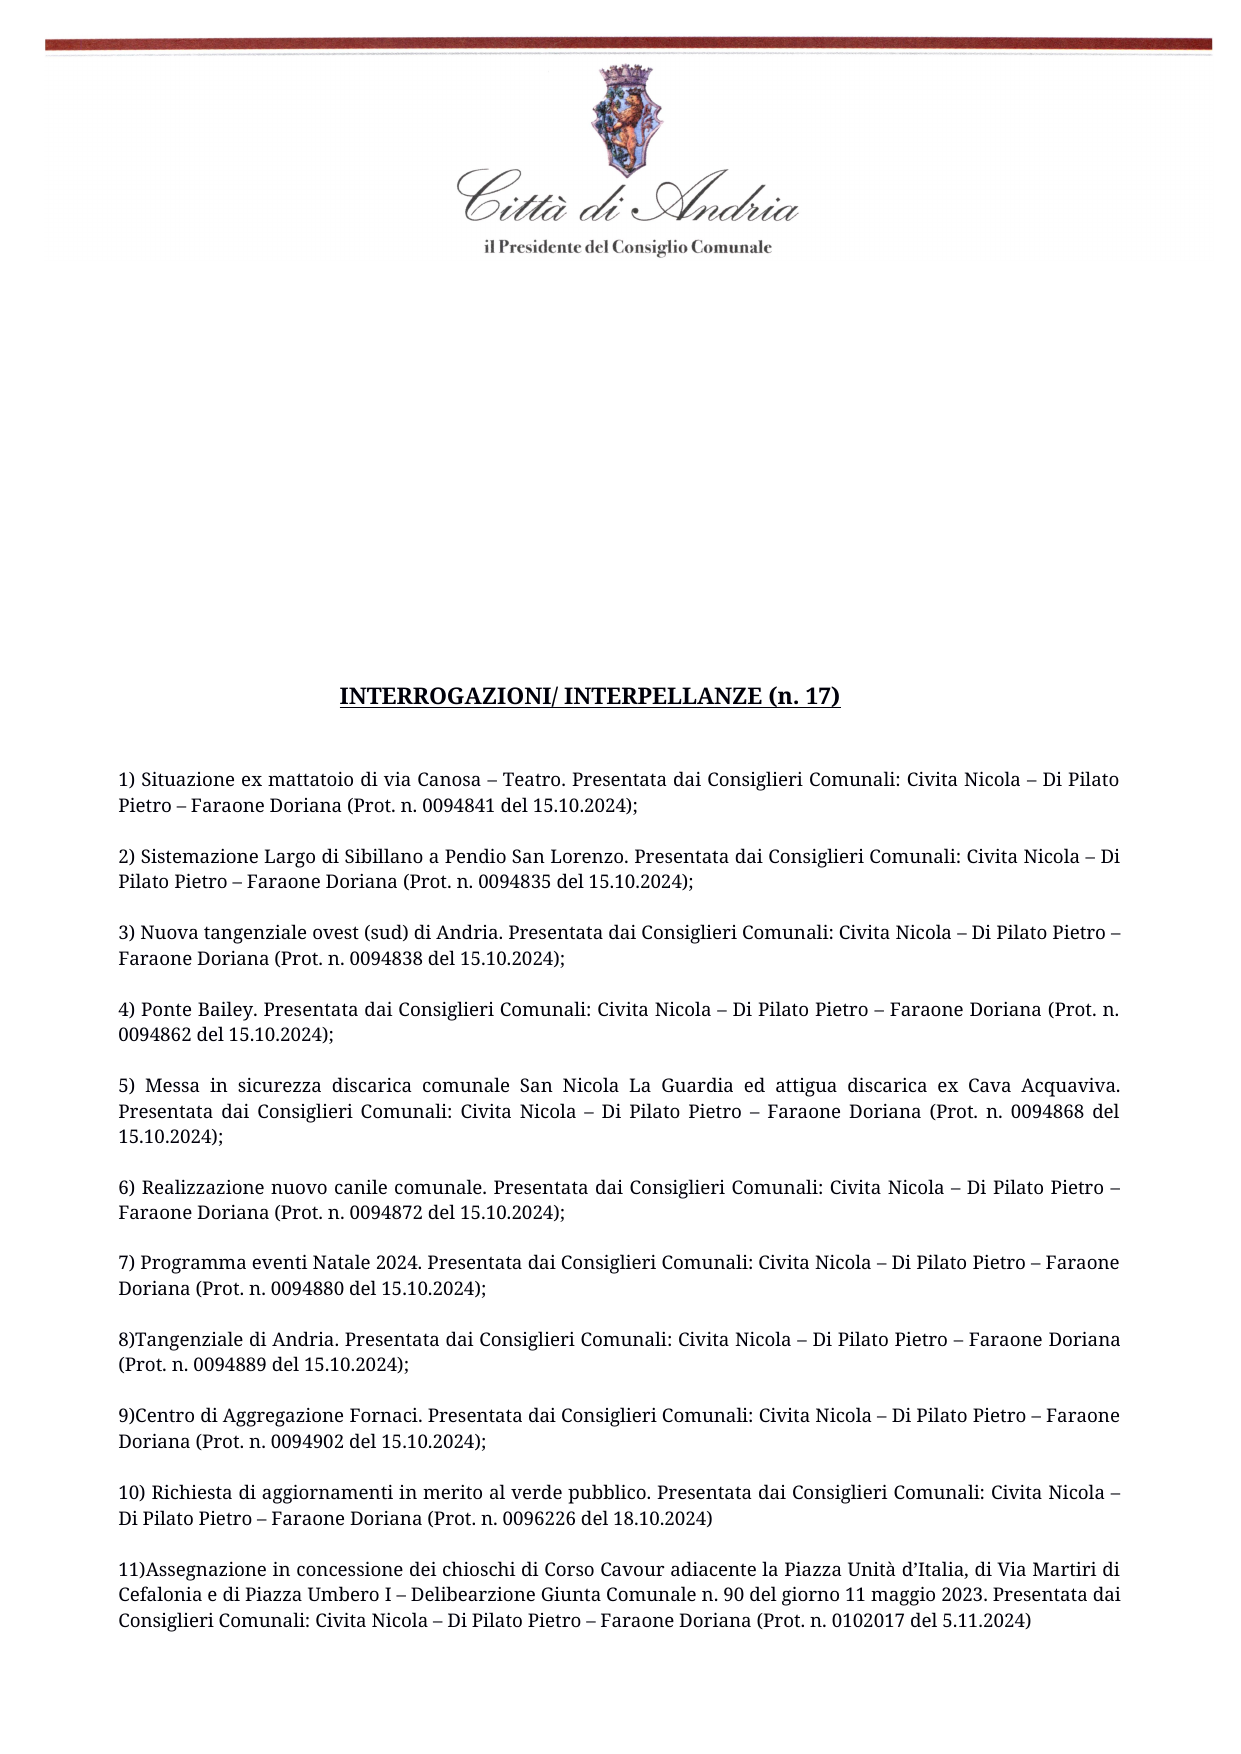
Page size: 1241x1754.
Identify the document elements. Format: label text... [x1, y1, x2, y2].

text 9)Centro di Aggregazione Fornaci. Presentata dai Consiglieri Comunali: Civita Nicola – Di Pilato Pietro – Faraone Doriana (Prot. n. 0094902 del 15.10.2024); [118, 1403, 1122, 1454]
text 10) Richiesta di aggiornamenti in merito al verde pubblico. Presentata dai Consiglieri Comunali: Civita Nicola – Di Pilato Pietro – Faraone Doriana (Prot. n. 0096226 del 18.10.2024) [118, 1479, 1122, 1530]
text 4) Ponte Bailey. Presentata dai Consiglieri Comunali: Civita Nicola – Di Pilato Pietro – Faraone Doriana (Prot. n. 0094862 del 15.10.2024); [118, 996, 1122, 1047]
text 5) Messa in sicurezza discarica comunale San Nicola La Guardia ed attigua discarica ex Cava Acquaviva. Presentata dai Consiglieri Comunali: Civita Nicola – Di Pilato Pietro – Faraone Doriana (Prot. n. 0094868 del 15.10.2024); [118, 1073, 1122, 1149]
text 1) Situazione ex mattatoio di via Canosa – Teatro. Presentata dai Consiglieri Comunali: Civita Nicola – Di Pilato Pietro – Faraone Doriana (Prot. n. 0094841 del 15.10.2024); [118, 766, 1122, 817]
text 11)Assegnazione in concessione dei chioschi di Corso Cavour adiacente la Piazza Unità d’Italia, di Via Martiri di Cefalonia e di Piazza Umbero I – Delibearzione Giunta Comunale n. 90 del giorno 11 maggio 2023. Presentata dai Consiglieri Comunali: Civita Nicola – Di Pilato Pietro – Faraone Doriana (Prot. n. 0102017 del 5.11.2024) [118, 1556, 1122, 1632]
text 8)Tangenziale di Andria. Presentata dai Consiglieri Comunali: Civita Nicola – Di Pilato Pietro – Faraone Doriana (Prot. n. 0094889 del 15.10.2024); [118, 1326, 1122, 1377]
text 6) Realizzazione nuovo canile comunale. Presentata dai Consiglieri Comunali: Civita Nicola – Di Pilato Pietro – Faraone Doriana (Prot. n. 0094872 del 15.10.2024); [118, 1175, 1122, 1225]
text INTERROGAZIONI/ INTERPELLANZE (n. 17) [118, 680, 1122, 712]
picture [44, 33, 1214, 261]
text 7) Programma eventi Natale 2024. Presentata dai Consiglieri Comunali: Civita Nicola – Di Pilato Pietro – Faraone Doriana (Prot. n. 0094880 del 15.10.2024); [118, 1250, 1122, 1301]
text 3) Nuova tangenziale ovest (sud) di Andria. Presentata dai Consiglieri Comunali: Civita Nicola – Di Pilato Pietro – Faraone Doriana (Prot. n. 0094838 del 15.10.2024); [118, 919, 1122, 971]
text 2) Sistemazione Largo di Sibillano a Pendio San Lorenzo. Presentata dai Consiglieri Comunali: Civita Nicola – Di Pilato Pietro – Faraone Doriana (Prot. n. 0094835 del 15.10.2024); [118, 843, 1122, 894]
